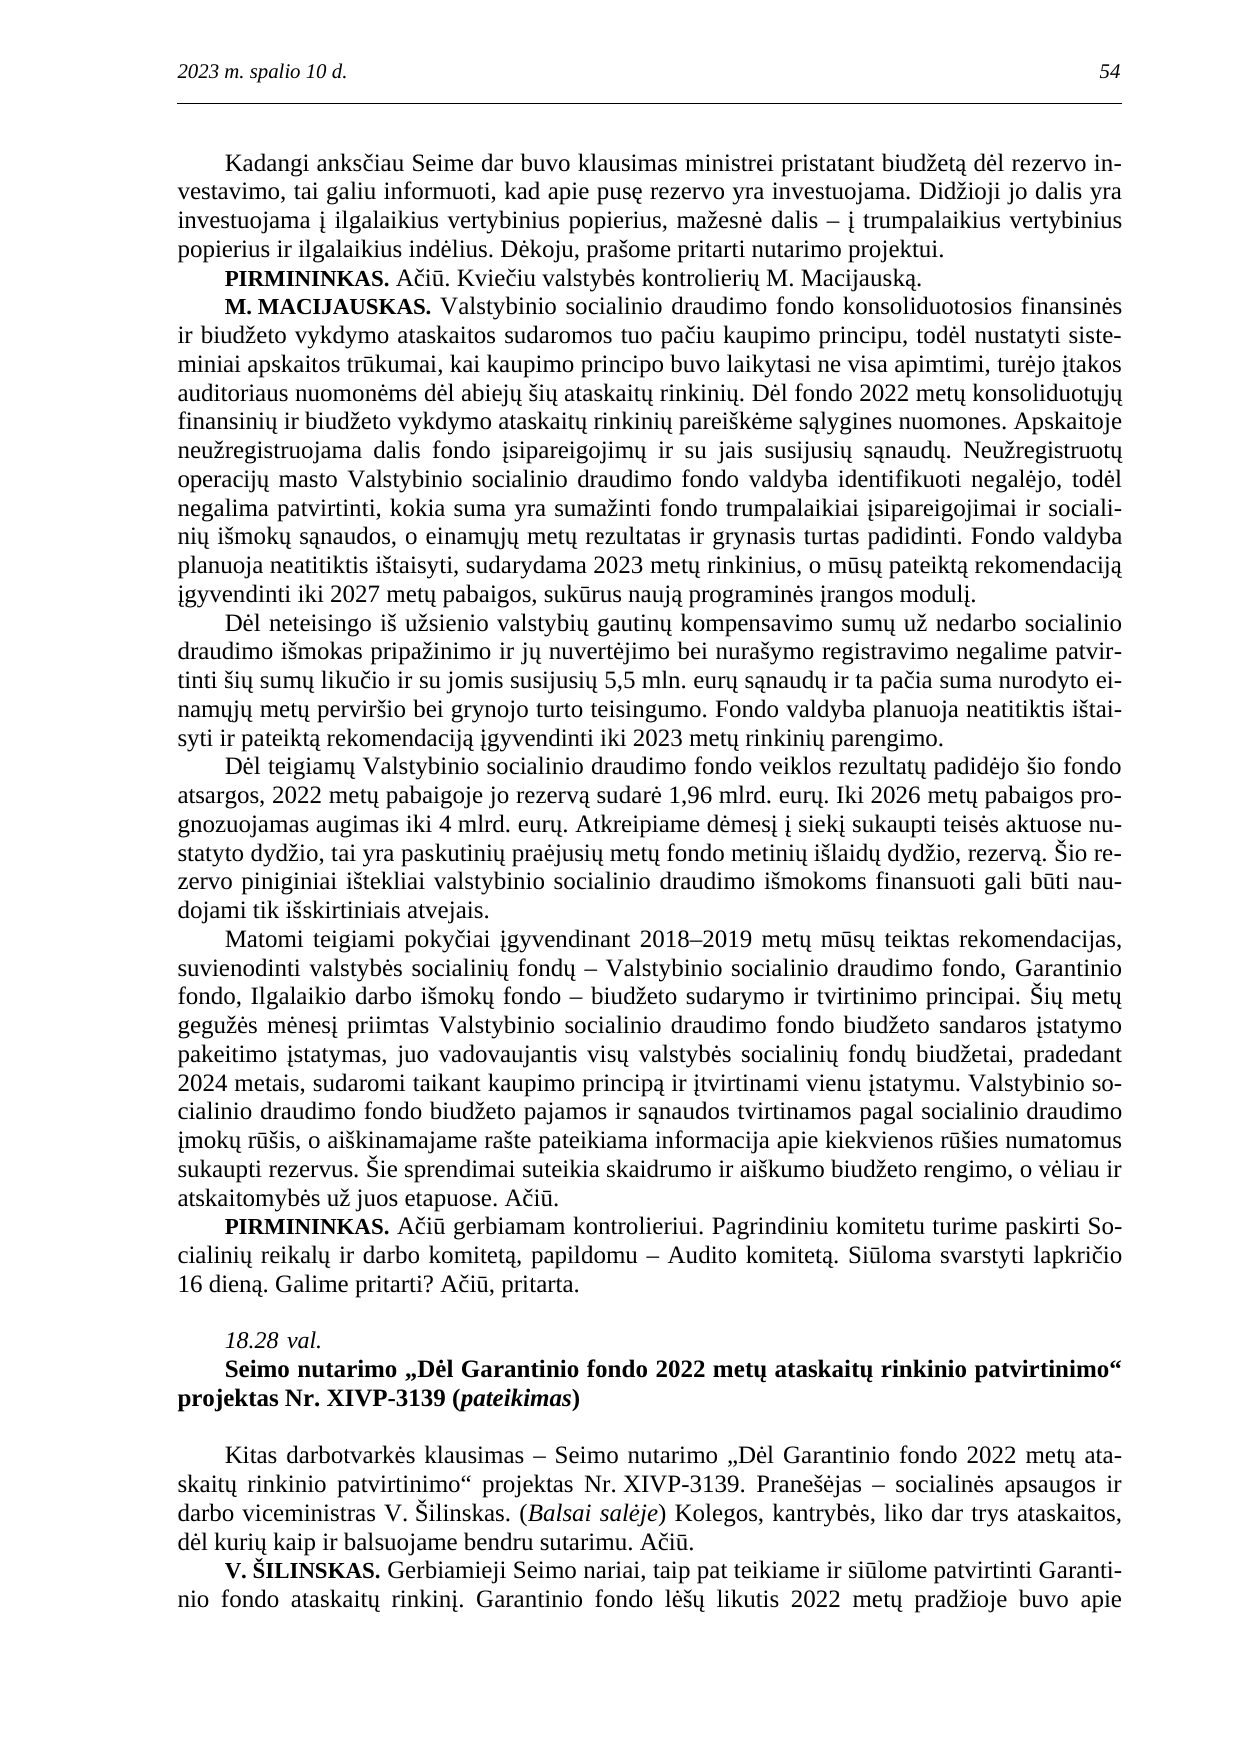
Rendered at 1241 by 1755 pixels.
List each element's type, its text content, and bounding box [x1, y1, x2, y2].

text Sei­mo nu­ta­ri­mo „Dėl Ga­ran­ti­nio fon­do 2022 me­tų ata­skai­tų rin­ki­nio pa­tvir­ti­ni­mo“ pro­jek­tas Nr. XIVP-3139 (pa­tei­ki­mas) [177, 1354, 1122, 1412]
text Dėl ne­tei­sin­go iš už­sie­nio vals­ty­bių gau­ti­nų kom­pen­sa­vi­mo su­mų už ne­dar­bo so­cia­li­nio drau­di­mo iš­mo­kas pri­pa­ži­ni­mo ir jų nu­ver­tė­ji­mo bei nu­ra­šy­mo re­gist­ra­vi­mo ne­ga­li­me pa­tvir­tin­ti šių su­mų li­ku­čio ir su jo­mis su­si­ju­sių 5,5 mln. eu­rų są­nau­dų ir ta pa­čia su­ma nu­ro­dy­to ei­na­mų­jų me­tų per­vir­šio bei gry­no­jo tur­to tei­sin­gu­mo. Fon­do val­dy­ba pla­nuo­ja ne­ati­tik­tis iš­tai­sy­ti ir pa­teik­tą re­ko­men­da­ci­ją įgy­ven­din­ti iki 2023 me­tų rin­ki­nių pa­ren­gi­mo. [177, 608, 1122, 751]
text Ma­to­mi tei­gia­mi po­ky­čiai įgy­ven­di­nant 2018–2019 me­tų mū­sų teik­tas re­ko­men­da­ci­jas, su­vie­no­din­ti vals­ty­bės so­cia­li­nių fon­dų – Vals­ty­bi­nio so­cia­li­nio drau­di­mo fon­do, Ga­ran­ti­nio fon­do, Il­ga­lai­kio dar­bo iš­mo­kų fon­do – biu­dže­to su­da­ry­mo ir tvir­ti­ni­mo prin­ci­pai. Šių me­tų ge­gu­žės mė­ne­sį pri­im­tas Vals­ty­bi­nio so­cia­li­nio drau­di­mo fon­do biu­dže­to san­da­ros įsta­ty­mo pa­kei­ti­mo įsta­ty­mas, juo va­do­vau­jan­tis vi­sų vals­ty­bės so­cia­li­nių fon­dų biu­dže­tai, pra­de­dant 2024 me­tais, su­da­ro­mi tai­kant kau­pi­mo prin­ci­pą ir įtvir­ti­na­mi vie­nu įsta­ty­mu. Vals­ty­bi­nio so­cia­li­nio drau­di­mo fon­do biu­dže­to pa­ja­mos ir są­nau­dos tvir­ti­na­mos pa­gal so­cia­li­nio drau­di­mo įmo­kų rū­šis, o aiš­ki­na­ma­ja­me raš­te pa­tei­kia­ma in­for­ma­ci­ja apie kiek­vie­nos rū­šies nu­ma­to­mus su­kaup­ti re­zer­vus. Šie spren­di­mai su­tei­kia skaid­ru­mo ir aiš­ku­mo biu­dže­to ren­gi­mo, o vė­liau ir at­skai­to­my­bės už juos eta­puo­se. Ačiū. [177, 924, 1122, 1211]
text Ki­tas dar­bo­tvarkės klau­si­mas – Sei­mo nu­ta­ri­mo „Dėl Ga­ran­ti­nio fon­do 2022 me­tų ata­skai­tų rin­ki­nio pa­tvir­ti­ni­mo“ pro­jek­tas Nr. XIVP-3139. Pra­ne­šė­jas – so­cia­li­nės ap­sau­gos ir dar­bo vi­ce­mi­nist­ras V. Ši­lins­kas. (Bal­sai sa­lė­je) Ko­le­gos, kan­try­bės, li­ko dar trys ata­skai­tos, dėl ku­rių kaip ir bal­suo­ja­me ben­dru su­ta­ri­mu. Ačiū. [177, 1440, 1122, 1555]
text Ka­dan­gi anks­čiau Sei­me dar bu­vo klau­si­mas mi­nist­rei pri­sta­tant biu­dže­tą dėl re­zer­vo in­ves­ta­vi­mo, tai ga­liu in­for­muo­ti, kad apie pu­sę re­zer­vo yra in­ves­tuo­ja­ma. Di­džio­ji jo da­lis yra in­ves­tuo­ja­ma į il­ga­lai­kius ver­ty­bi­nius po­pie­rius, ma­žes­nė da­lis – į trum­pa­lai­kius ver­ty­bi­nius po­pie­rius ir il­ga­lai­kius in­dė­lius. Dė­ko­ju, pra­šo­me pri­tar­ti nu­ta­ri­mo pro­jek­tui. [177, 148, 1122, 263]
text PIRMININKAS. Ačiū ger­bia­mam kon­tro­lie­riui. Pa­grin­di­niu ko­mi­te­tu tu­ri­me pa­skir­ti So­cia­li­nių rei­ka­lų ir dar­bo ko­mi­te­tą, pa­pil­do­mu – Au­di­to ko­mi­te­tą. Siū­lo­ma svars­ty­ti lap­kri­čio 16 die­ną. Ga­li­me pri­tar­ti? Ačiū, pri­tar­ta. [177, 1211, 1122, 1298]
text 18.28 val. [224, 1326, 1122, 1354]
text Dėl tei­gia­mų Vals­ty­bi­nio so­cia­li­nio drau­di­mo fon­do veik­los re­zul­ta­tų pa­di­dė­jo šio fon­do at­sar­gos, 2022 me­tų pa­bai­go­je jo re­zer­vą su­da­rė 1,96 mlrd. eu­rų. Iki 2026 me­tų pa­bai­gos pro­g­no­zuo­ja­mas au­gi­mas iki 4 mlrd. eu­rų. At­krei­pia­me dė­me­sį į sie­kį su­kaup­ti tei­sės ak­tuo­se nu­sta­ty­to dy­džio, tai yra pas­ku­ti­nių pra­ėju­sių me­tų fon­do me­ti­nių iš­lai­dų dy­džio, re­zer­vą. Šio re­zer­vo pi­ni­gi­niai iš­tek­liai vals­ty­bi­nio so­cia­li­nio drau­di­mo iš­mo­koms fi­nan­suo­ti ga­li bū­ti nau­do­ja­mi tik iš­skir­ti­niais at­ve­jais. [177, 751, 1122, 924]
text PIRMININKAS. Ačiū. Kvie­čiu vals­ty­bės kon­tro­lie­rių M. Ma­ci­jaus­ką. [177, 263, 1122, 291]
text M. MACIJAUSKAS. Vals­ty­bi­nio so­cia­li­nio drau­di­mo fon­do kon­so­li­duo­to­sios fi­nan­si­nės ir biu­dže­to vyk­dy­mo ata­skai­tos su­da­ro­mos tuo pa­čiu kau­pi­mo prin­ci­pu, to­dėl nu­sta­ty­ti sis­te­mi­niai ap­skai­tos trū­ku­mai, kai kau­pi­mo prin­ci­po bu­vo lai­ky­ta­si ne vi­sa ap­im­ti­mi, tu­rė­jo įta­kos au­di­to­riaus nuo­mo­nėms dėl abie­jų šių ata­skai­tų rin­ki­nių. Dėl fon­do 2022 me­tų kon­so­li­duo­tų­jų fi­nan­si­nių ir biu­dže­to vyk­dy­mo ata­skai­tų rin­ki­nių pa­reiš­kė­me są­ly­gi­nes nuo­mo­nes. Ap­skai­to­je ne­už­re­gist­ruo­ja­ma da­lis fon­do įsi­pa­rei­go­ji­mų ir su jais su­si­ju­sių są­nau­dų. Ne­už­re­gist­ruo­tų ope­ra­ci­jų mas­to Vals­ty­bi­nio so­cia­li­nio drau­di­mo fon­do val­dy­ba iden­ti­fi­kuo­ti ne­ga­lė­jo, to­dėl ne­ga­li­ma pa­tvir­tin­ti, ko­kia su­ma yra su­ma­žin­ti fon­do trum­pa­lai­kiai įsi­pa­rei­go­ji­mai ir so­cia­li­nių iš­mo­kų są­nau­dos, o ei­na­mų­jų me­tų re­zul­ta­tas ir gry­na­sis tur­tas pa­di­din­ti. Fon­do val­dy­ba pla­nuo­ja ne­ati­tik­tis iš­tai­sy­ti, su­da­ry­da­ma 2023 me­tų rin­ki­nius, o mū­sų pa­teik­tą re­ko­men­da­ci­ją įgy­ven­din­ti iki 2027 me­tų pa­bai­gos, su­kū­rus nau­ją pro­gra­mi­nės įran­gos mo­du­lį. [177, 291, 1122, 608]
text V. ŠILINSKAS. Ger­bia­mie­ji Sei­mo na­riai, taip pat tei­kia­me ir siū­lo­me pa­tvir­tin­ti Ga­ran­ti­nio fon­do ata­skai­tų rin­ki­nį. Ga­ran­ti­nio fon­do lė­šų li­ku­tis 2022 me­tų pra­džio­je bu­vo apie [177, 1555, 1122, 1613]
